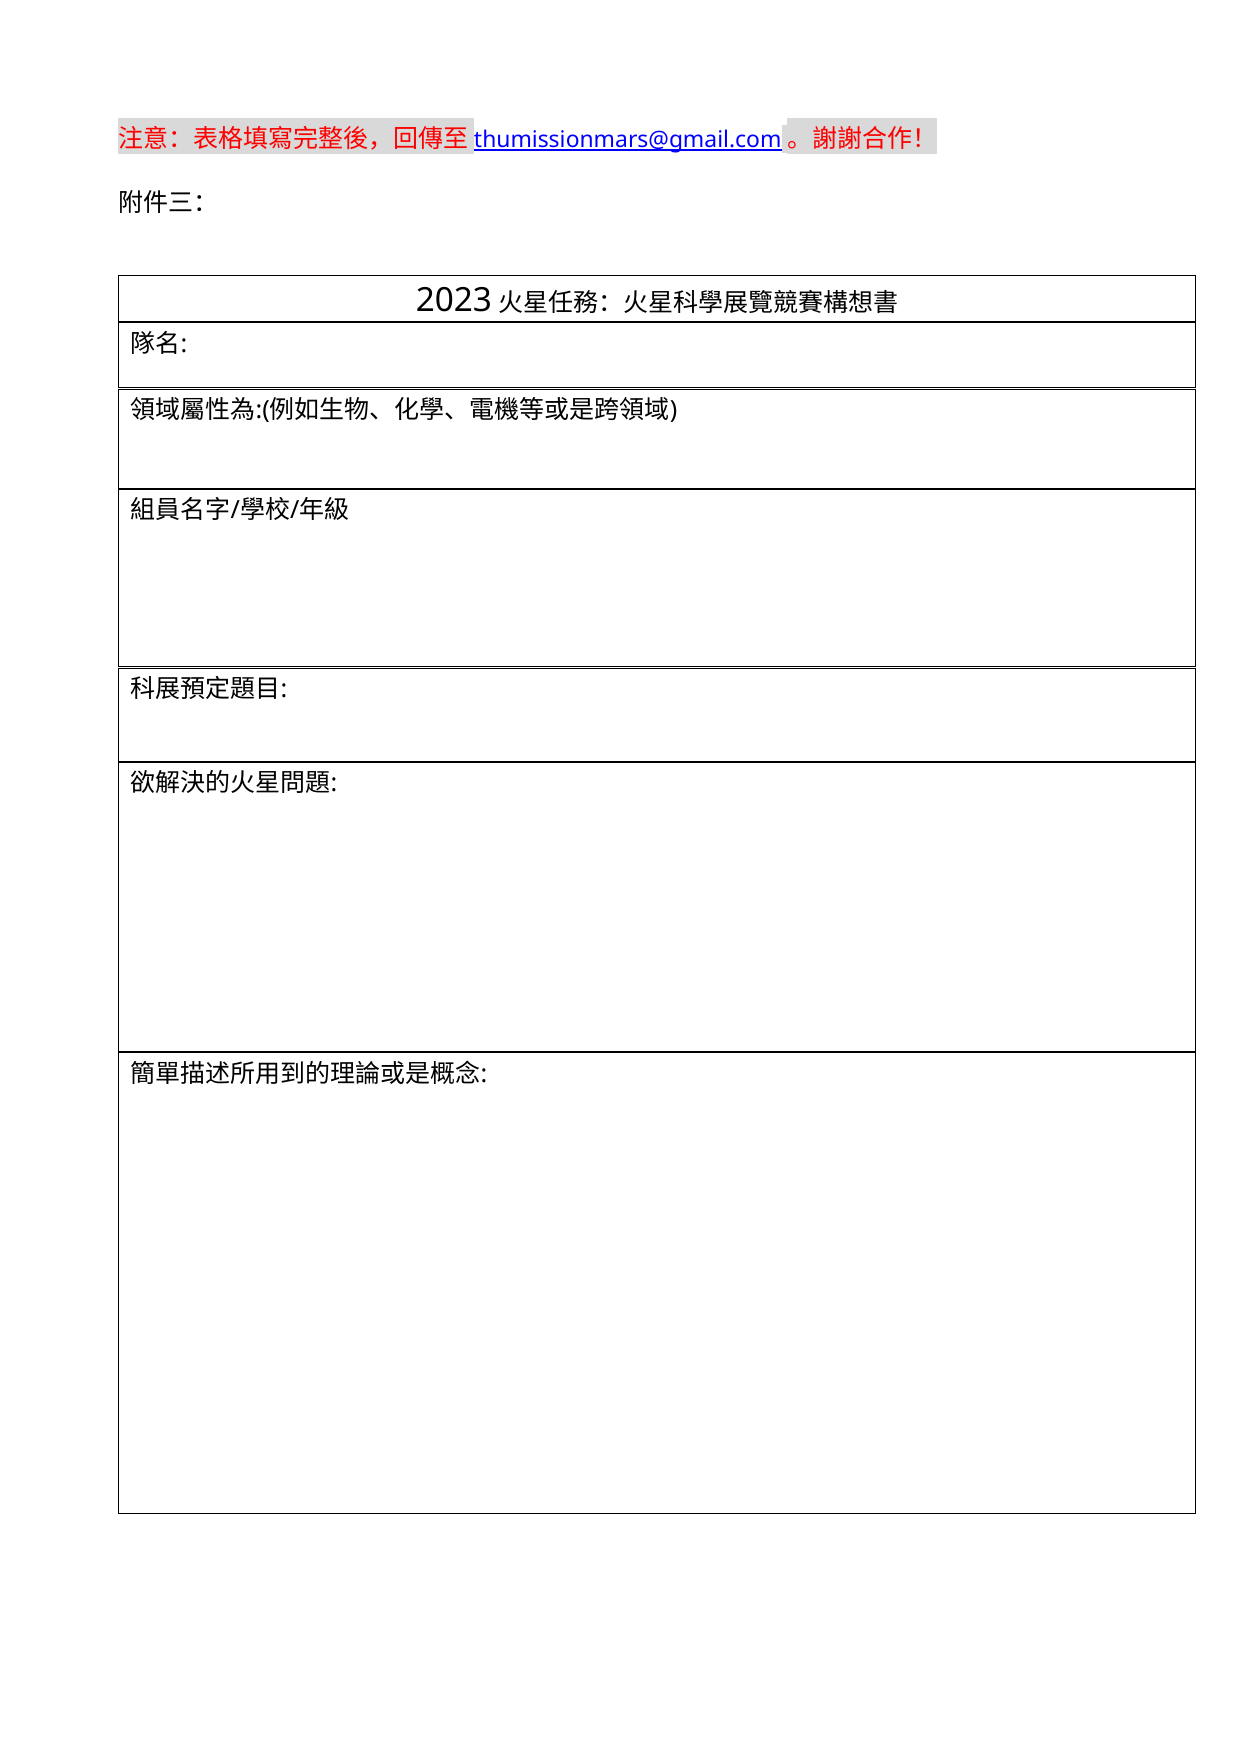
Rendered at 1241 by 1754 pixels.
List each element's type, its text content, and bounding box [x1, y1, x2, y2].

table_cell 隊名: [119, 323, 1195, 387]
table_cell 科展預定題目: [119, 669, 1195, 761]
text 附件三： [118, 182, 1122, 219]
text 注意：表格填寫完整後，回傳至 thumissionmars@gmail.com 。謝謝合作！ [118, 118, 1122, 154]
table_cell 欲解決的火星問題: [119, 763, 1195, 1051]
table_cell 組員名字/學校/年級 [119, 490, 1195, 666]
table_cell 簡單描述所用到的理論或是概念: [119, 1053, 1195, 1513]
table_cell 領域屬性為:(例如生物、化學、電機等或是跨領域) [119, 390, 1195, 488]
table_header 2023火星任務：火星科學展覽競賽構想書 [119, 276, 1195, 321]
